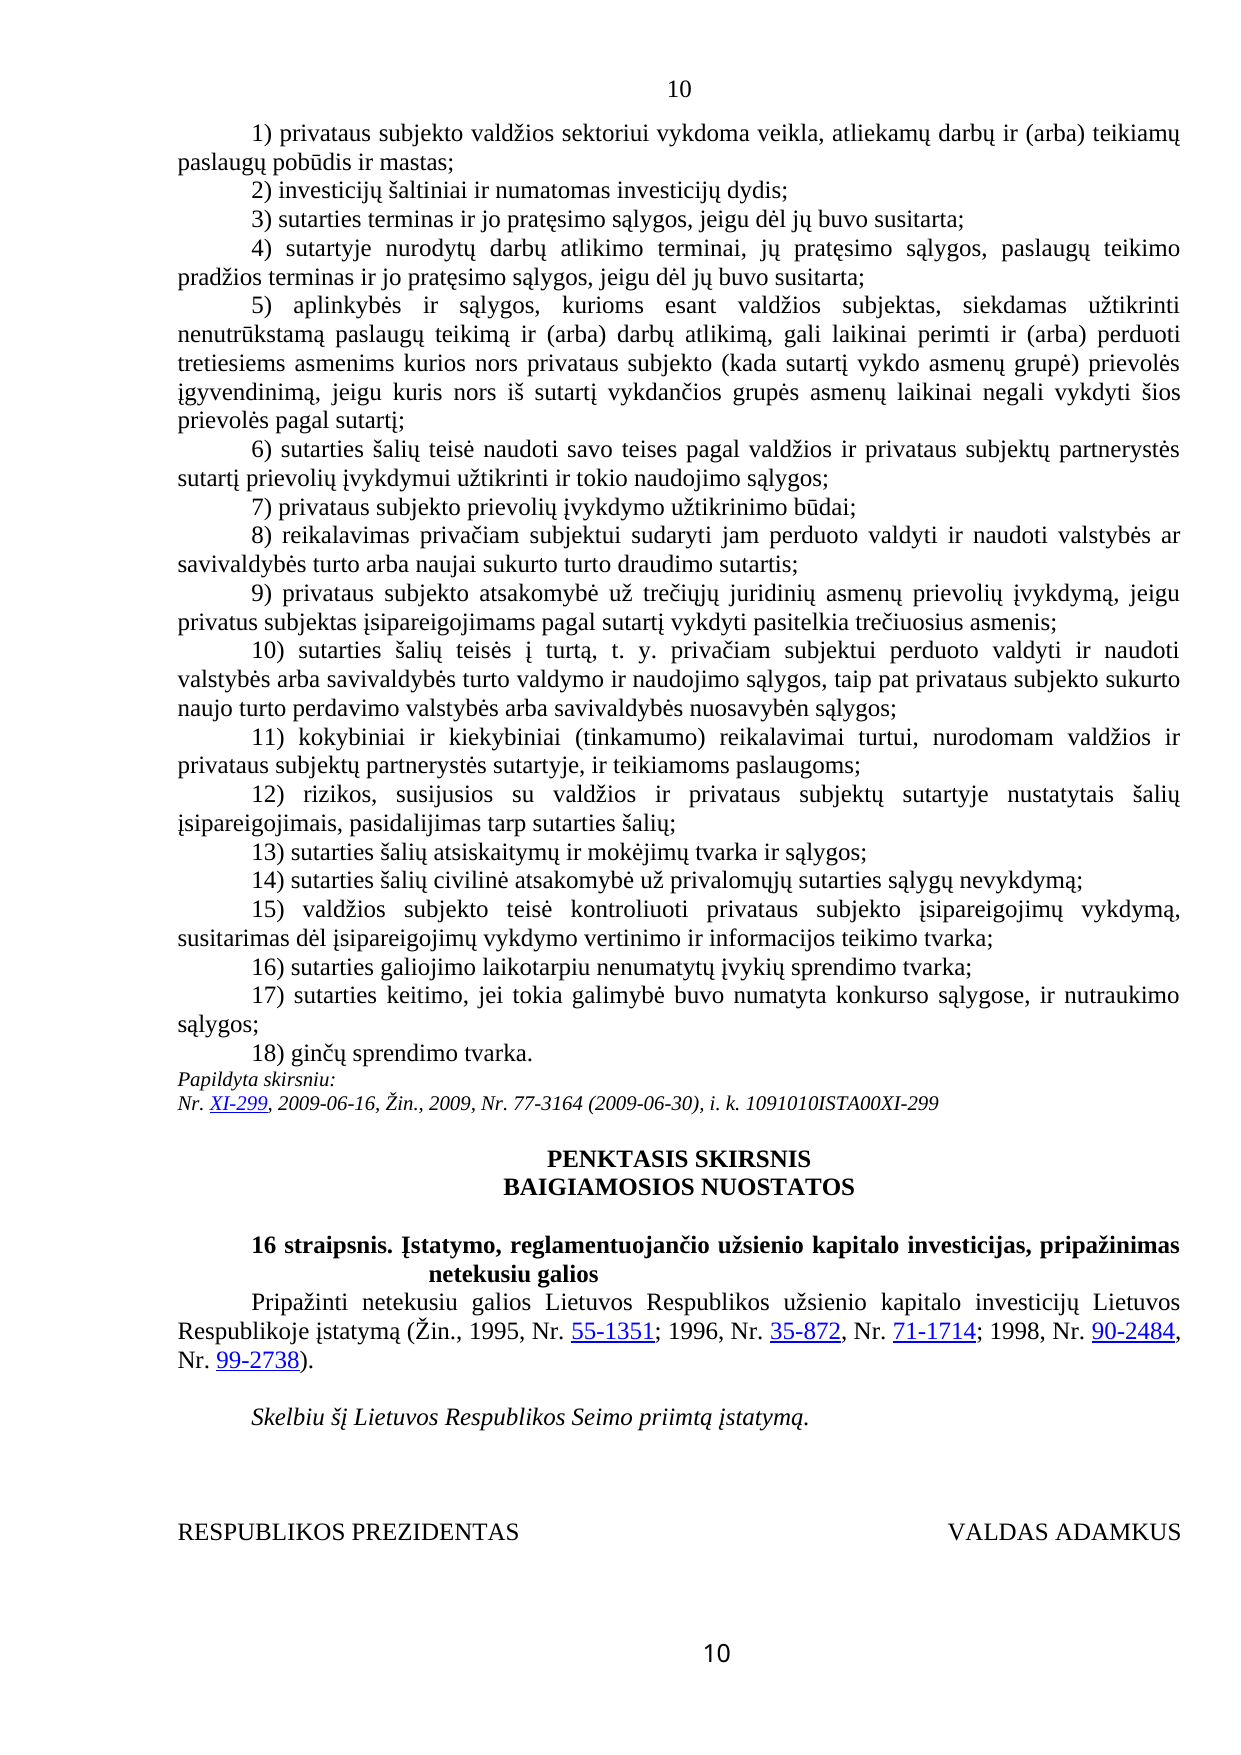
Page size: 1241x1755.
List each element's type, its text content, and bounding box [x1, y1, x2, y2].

text Papildyta skirsniu: [177, 1067, 1181, 1091]
text 1) privataus subjekto valdžios sektoriui vykdoma veikla, atliekamų darbų ir (arba) teikiamų paslaugų pobūdis ir mastas; [177, 118, 1181, 176]
text 16 straipsnis. Įstatymo, reglamentuojančio užsienio kapitalo investicijas, pripažinimas netekusiu galios [251, 1230, 1181, 1287]
text 5) aplinkybės ir sąlygos, kurioms esant valdžios subjektas, siekdamas užtikrinti nenutrūkstamą paslaugų teikimą ir (arba) darbų atlikimą, gali laikinai perimti ir (arba) perduoti tretiesiems asmenims kurios nors privataus subjekto (kada sutartį vykdo asmenų grupė) prievolės įgyvendinimą, jeigu kuris nors iš sutartį vykdančios grupės asmenų laikinai negali vykdyti šios prievolės pagal sutartį; [177, 291, 1181, 434]
text 2) investicijų šaltiniai ir numatomas investicijų dydis; [177, 176, 1181, 204]
text Nr. XI-299, 2009-06-16, Žin., 2009, Nr. 77-3164 (2009-06-30), i. k. 1091010ISTA00XI-299 [177, 1091, 1181, 1115]
text 9) privataus subjekto atsakomybė už trečiųjų juridinių asmenų prievolių įvykdymą, jeigu privatus subjektas įsipareigojimams pagal sutartį vykdyti pasitelkia trečiuosius asmenis; [177, 578, 1181, 636]
text 11) kokybiniai ir kiekybiniai (tinkamumo) reikalavimai turtui, nurodomam valdžios ir privataus subjektų partnerystės sutartyje, ir teikiamoms paslaugoms; [177, 722, 1181, 779]
text 8) reikalavimas privačiam subjektui sudaryti jam perduoto valdyti ir naudoti valstybės ar savivaldybės turto arba naujai sukurto turto draudimo sutartis; [177, 521, 1181, 578]
text 15) valdžios subjekto teisė kontroliuoti privataus subjekto įsipareigojimų vykdymą, susitarimas dėl įsipareigojimų vykdymo vertinimo ir informacijos teikimo tvarka; [177, 894, 1181, 952]
text PENKTASIS SKIRSNIS [177, 1144, 1181, 1172]
text Pripažinti netekusiu galios Lietuvos Respublikos užsienio kapitalo investicijų Lietuvos Respublikoje įstatymą (Žin., 1995, Nr. 55-1351; 1996, Nr. 35-872, Nr. 71-1714; 1998, Nr. 90-2484, Nr. 99-2738). [177, 1287, 1181, 1374]
text 10) sutarties šalių teisės į turtą, t. y. privačiam subjektui perduoto valdyti ir naudoti valstybės arba savivaldybės turto valdymo ir naudojimo sąlygos, taip pat privataus subjekto sukurto naujo turto perdavimo valstybės arba savivaldybės nuosavybėn sąlygos; [177, 636, 1181, 722]
text RESPUBLIKOS PREZIDENTAS VALDAS ADAMKUS [177, 1517, 1181, 1546]
text 16) sutarties galiojimo laikotarpiu nenumatytų įvykių sprendimo tvarka; [177, 952, 1181, 981]
text 18) ginčų sprendimo tvarka. [177, 1038, 1181, 1067]
text 14) sutarties šalių civilinė atsakomybė už privalomųjų sutarties sąlygų nevykdymą; [177, 866, 1181, 894]
text 17) sutarties keitimo, jei tokia galimybė buvo numatyta konkurso sąlygose, ir nutraukimo sąlygos; [177, 981, 1181, 1038]
text 12) rizikos, susijusios su valdžios ir privataus subjektų sutartyje nustatytais šalių įsipareigojimais, pasidalijimas tarp sutarties šalių; [177, 779, 1181, 837]
text 6) sutarties šalių teisė naudoti savo teises pagal valdžios ir privataus subjektų partnerystės sutartį prievolių įvykdymui užtikrinti ir tokio naudojimo sąlygos; [177, 434, 1181, 492]
text 3) sutarties terminas ir jo pratęsimo sąlygos, jeigu dėl jų buvo susitarta; [177, 204, 1181, 233]
text 4) sutartyje nurodytų darbų atlikimo terminai, jų pratęsimo sąlygos, paslaugų teikimo pradžios terminas ir jo pratęsimo sąlygos, jeigu dėl jų buvo susitarta; [177, 233, 1181, 291]
text BAIGIAMOSIOS NUOSTATOS [177, 1172, 1181, 1201]
text 7) privataus subjekto prievolių įvykdymo užtikrinimo būdai; [177, 492, 1181, 521]
text Skelbiu šį Lietuvos Respublikos Seimo priimtą įstatymą. [177, 1402, 1181, 1431]
text 13) sutarties šalių atsiskaitymų ir mokėjimų tvarka ir sąlygos; [177, 837, 1181, 866]
